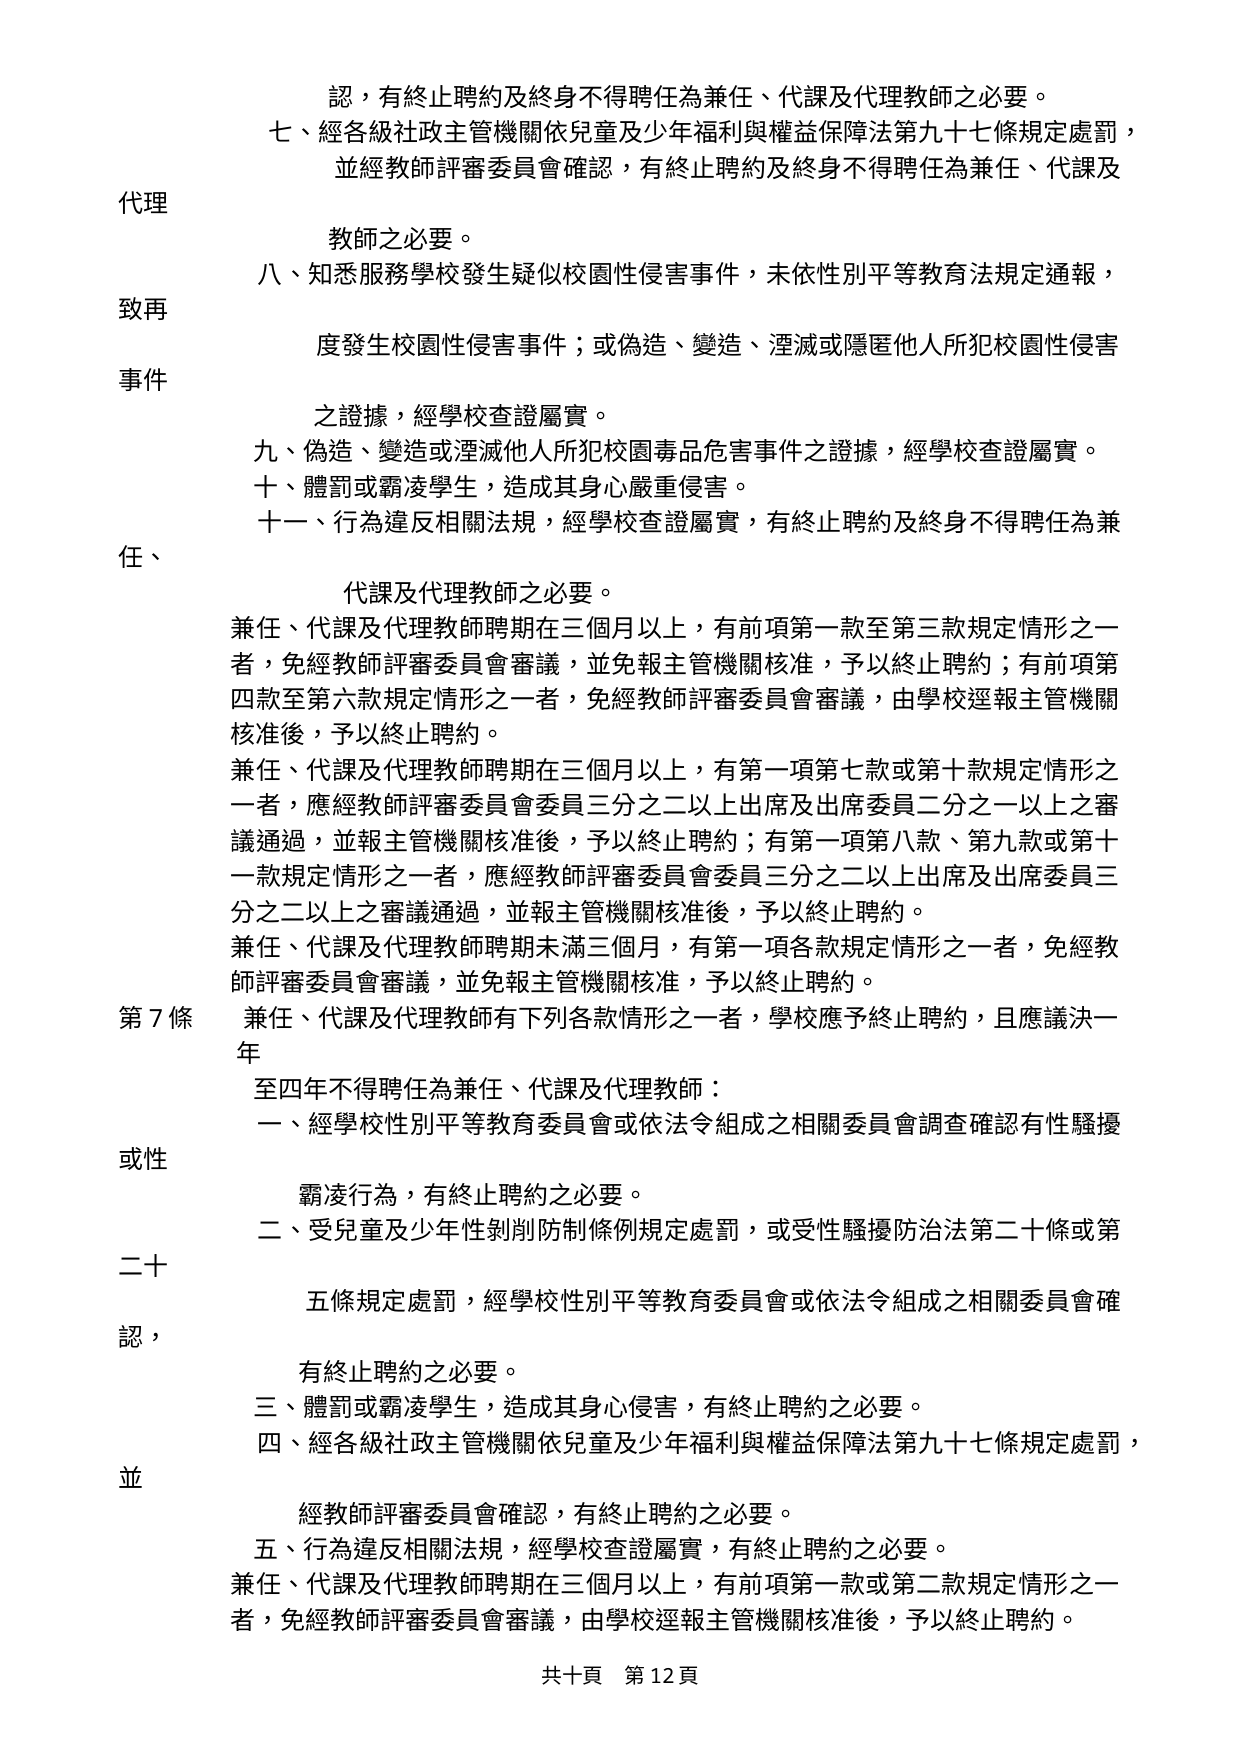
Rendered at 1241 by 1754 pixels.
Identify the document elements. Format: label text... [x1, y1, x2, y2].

text 九、偽造、變造或湮滅他人所犯校園毒品危害事件之證據，經學校查證屬實。 [118, 432, 1122, 468]
text 兼任、代課及代理教師聘期在三個月以上，有前項第一款或第二款規定情形之一者，免經教師評審委員會審議，由學校逕報主管機關核准後，予以終止聘約。 [230, 1566, 1122, 1636]
text 四、經各級社政主管機關依兒童及少年福利與權益保障法第九十七條規定處罰，並 [118, 1424, 1122, 1495]
text 兼任、代課及代理教師聘期在三個月以上，有前項第一款至第三款規定情形之一者，免經教師評審委員會審議，並免報主管機關核准，予以終止聘約；有前項第四款至第六款規定情形之一者，免經教師評審委員會審議，由學校逕報主管機關核准後，予以終止聘約。 [230, 609, 1122, 751]
text 二、受兒童及少年性剝削防制條例規定處罰，或受性騷擾防治法第二十條或第二十 [118, 1211, 1122, 1282]
text 兼任、代課及代理教師聘期未滿三個月，有第一項各款規定情形之一者，免經教師評審委員會審議，並免報主管機關核准，予以終止聘約。 [230, 928, 1122, 999]
text 代課及代理教師之必要。 [118, 574, 1122, 609]
text 七、經各級社政主管機關依兒童及少年福利與權益保障法第九十七條規定處罰， [118, 113, 1122, 149]
text 之證據，經學校查證屬實。 [118, 397, 1122, 432]
text 十一、行為違反相關法規，經學校查證屬實，有終止聘約及終身不得聘任為兼任、 [118, 503, 1122, 574]
text 教師之必要。 [118, 220, 1122, 255]
text 五條規定處罰，經學校性別平等教育委員會或依法令組成之相關委員會確認， [118, 1282, 1122, 1353]
text 五、行為違反相關法規，經學校查證屬實，有終止聘約之必要。 [118, 1530, 1122, 1566]
text 有終止聘約之必要。 [118, 1353, 1122, 1388]
text 並經教師評審委員會確認，有終止聘約及終身不得聘任為兼任、代課及代理 [118, 149, 1122, 220]
text 兼任、代課及代理教師聘期在三個月以上，有第一項第七款或第十款規定情形之一者，應經教師評審委員會委員三分之二以上出席及出席委員二分之一以上之審議通過，並報主管機關核准後，予以終止聘約；有第一項第八款、第九款或第十一款規定情形之一者，應經教師評審委員會委員三分之二以上出席及出席委員三分之二以上之審議通過，並報主管機關核准後，予以終止聘約。 [230, 751, 1122, 928]
text 認，有終止聘約及終身不得聘任為兼任、代課及代理教師之必要。 [118, 78, 1122, 113]
text 八、知悉服務學校發生疑似校園性侵害事件，未依性別平等教育法規定通報，致再 [118, 255, 1122, 326]
text 一、經學校性別平等教育委員會或依法令組成之相關委員會調查確認有性騷擾或性 [118, 1105, 1122, 1176]
text 經教師評審委員會確認，有終止聘約之必要。 [118, 1495, 1122, 1530]
text 霸凌行為，有終止聘約之必要。 [118, 1176, 1122, 1211]
text 第7條 兼任、代課及代理教師有下列各款情形之一者，學校應予終止聘約，且應議決一年 [118, 999, 1122, 1070]
text 十、體罰或霸凌學生，造成其身心嚴重侵害。 [118, 468, 1122, 503]
text 至四年不得聘任為兼任、代課及代理教師： [118, 1070, 1122, 1105]
text 度發生校園性侵害事件；或偽造、變造、湮滅或隱匿他人所犯校園性侵害事件 [118, 326, 1122, 397]
text 三、體罰或霸凌學生，造成其身心侵害，有終止聘約之必要。 [118, 1388, 1122, 1424]
